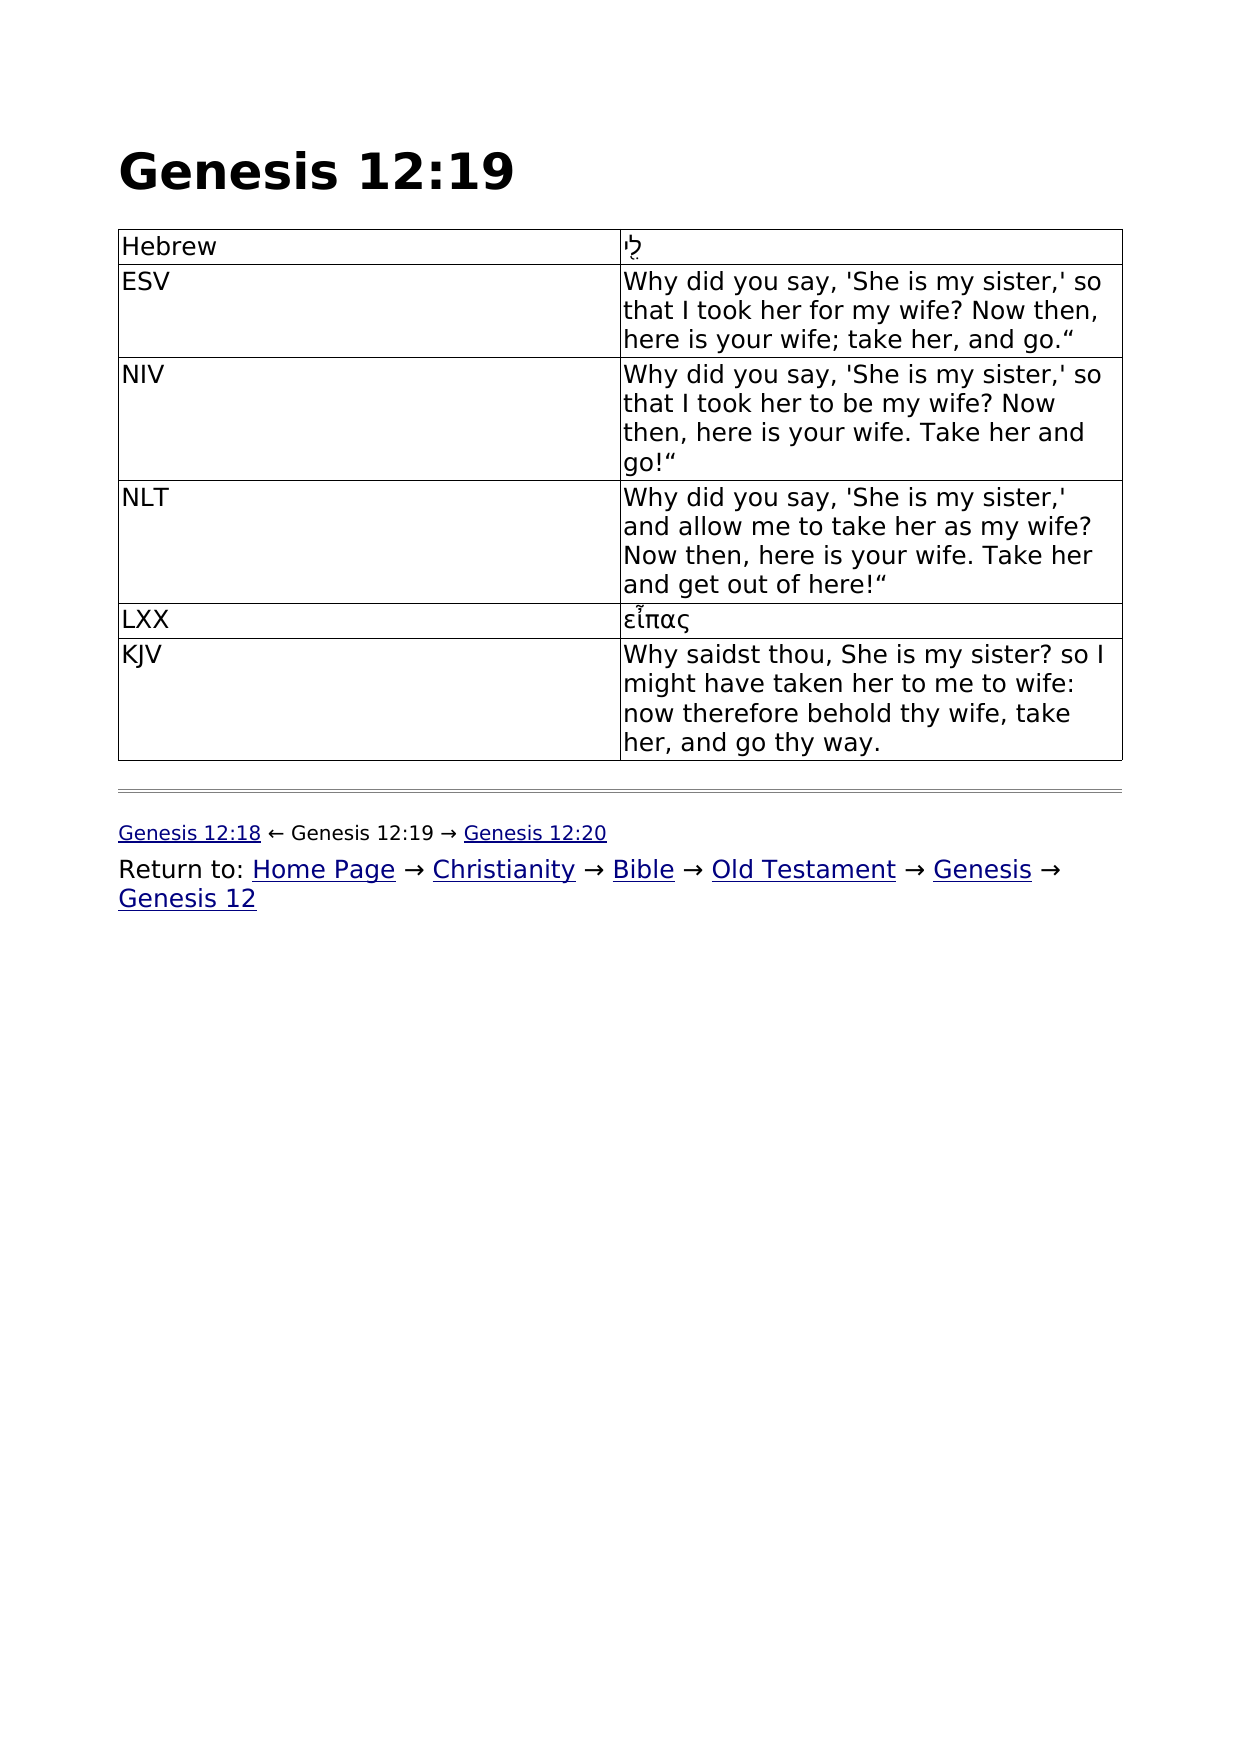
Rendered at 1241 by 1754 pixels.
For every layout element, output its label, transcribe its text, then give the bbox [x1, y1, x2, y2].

subtitle Genesis 12:19 [118, 143, 1122, 201]
text Genesis 12:18 ← Genesis 12:19 → Genesis 12:20 [118, 821, 1122, 855]
table_cell NLT [119, 481, 620, 602]
table_cell εἶπας [621, 604, 1122, 637]
table_cell LXX [119, 604, 620, 637]
table_cell ESV [119, 265, 620, 357]
table_cell Why saidst thou, She is my sister? so I might have taken her to me to wife: now therefore behold thy wife, take her, and go thy way. [621, 639, 1122, 760]
table_header Hebrew [119, 230, 620, 264]
table_cell KJV [119, 639, 620, 760]
table_cell NIV [119, 358, 620, 480]
table_cell Why did you say, 'She is my sister,' so that I took her to be my wife? Now then, here is your wife. Take her and go!“ [621, 358, 1122, 480]
table_cell Why did you say, 'She is my sister,' so that I took her for my wife? Now then, here is your wife; take her, and go.“ [621, 265, 1122, 357]
text Return to: Home Page → Christianity → Bible → Old Testament → Genesis → Genesis 12 [118, 855, 1122, 914]
table_header לִ֖י [621, 230, 1122, 264]
table_cell Why did you say, 'She is my sister,' and allow me to take her as my wife? Now then, here is your wife. Take her and get out of here!“ [621, 481, 1122, 602]
